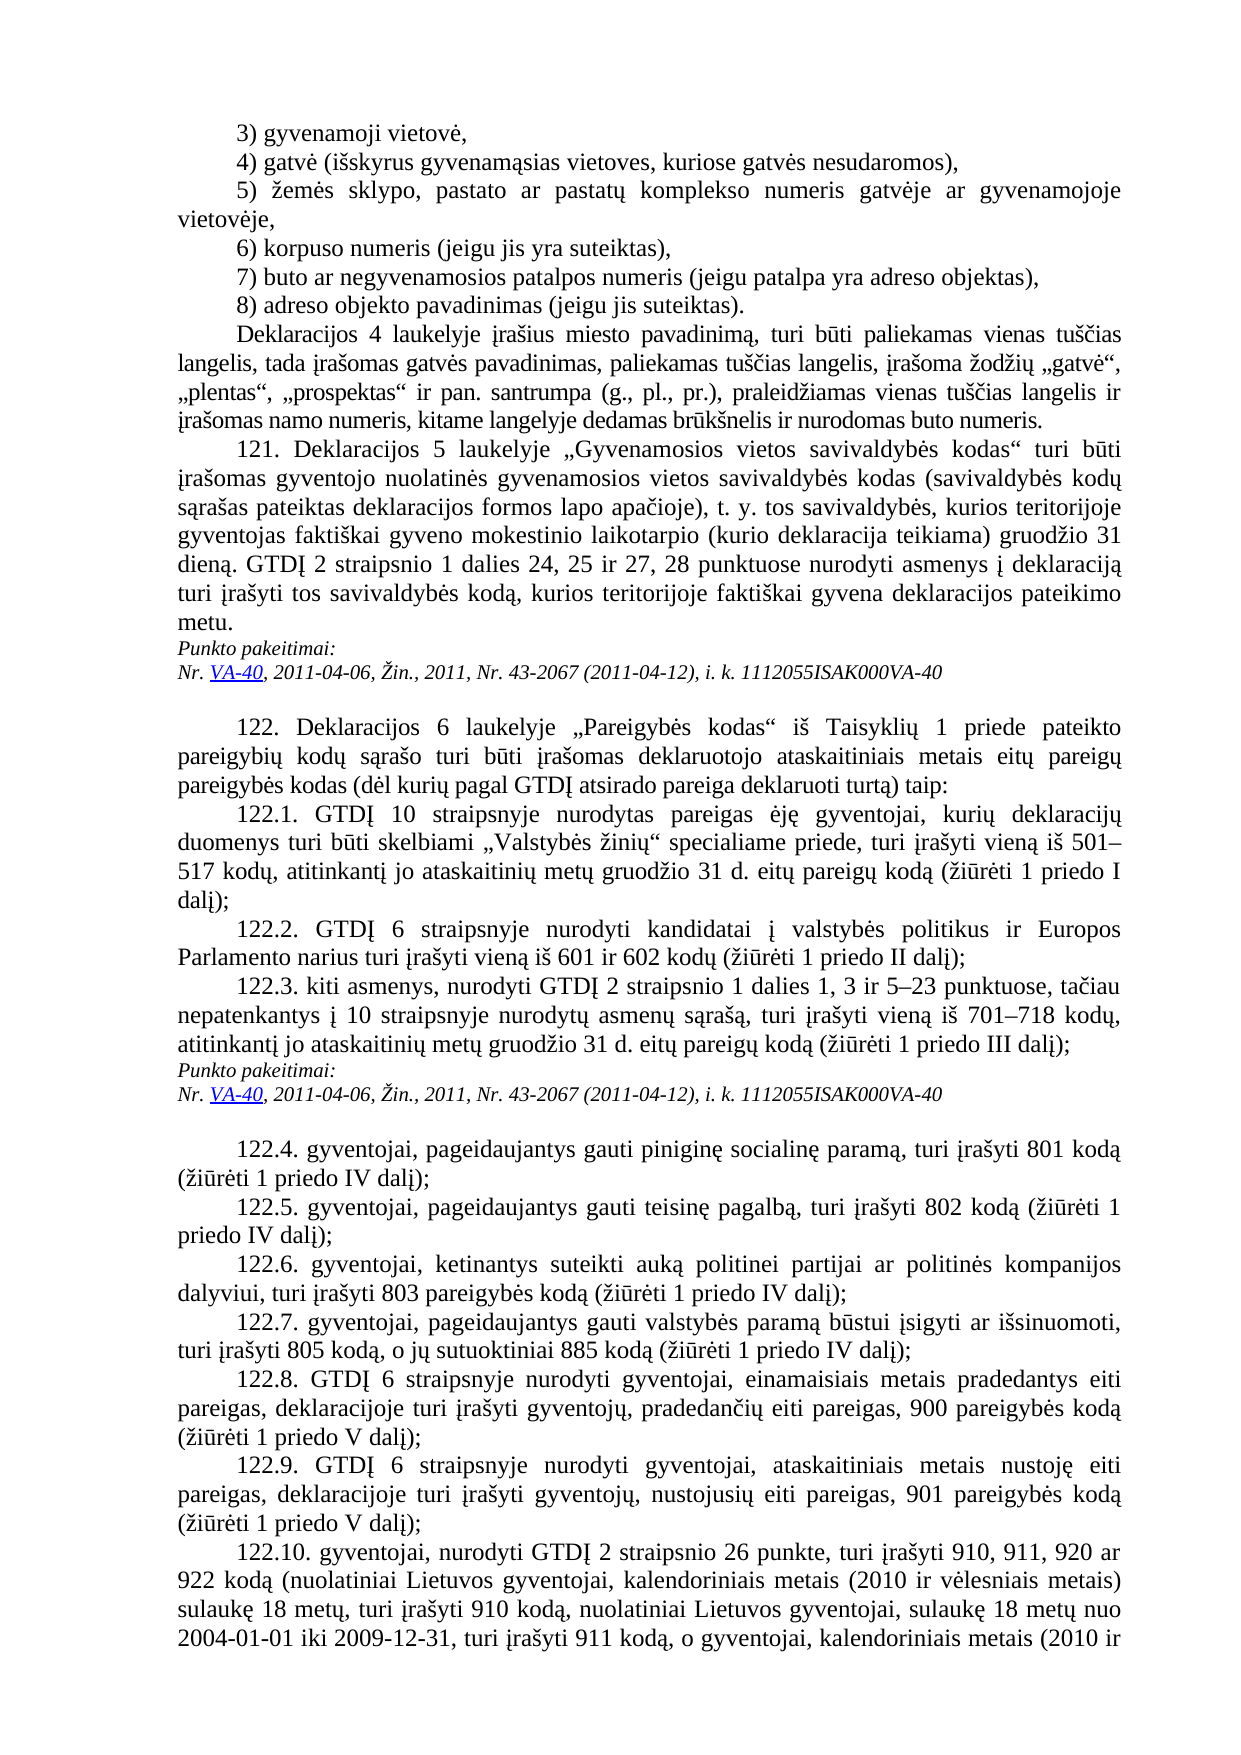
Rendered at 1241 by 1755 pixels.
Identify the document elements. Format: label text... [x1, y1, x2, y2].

text 122.9. GTDĮ 6 straipsnyje nurodyti gyventojai, ataskaitiniais metais nustoję eiti pareigas, deklaracijoje turi įrašyti gyventojų, nustojusių eiti pareigas, 901 pareigybės kodą (žiūrėti 1 priedo V dalį); [177, 1451, 1122, 1537]
text 4) gatvė (išskyrus gyvenamąsias vietoves, kuriose gatvės nesudaromos), [177, 147, 1122, 176]
text 122. Deklaracijos 6 laukelyje „Pareigybės kodas“ iš Taisyklių 1 priede pateikto pareigybių kodų sąrašo turi būti įrašomas deklaruotojo ataskaitiniais metais eitų pareigų pareigybės kodas (dėl kurių pagal GTDĮ atsirado pareiga deklaruoti turtą) taip: [177, 712, 1122, 799]
text 5) žemės sklypo, pastato ar pastatų komplekso numeris gatvėje ar gyvenamojoje vietovėje, [177, 176, 1122, 233]
text 122.1. GTDĮ 10 straipsnyje nurodytas pareigas ėję gyventojai, kurių deklaracijų duomenys turi būti skelbiami „Valstybės žinių“ specialiame priede, turi įrašyti vieną iš 501–517 kodų, atitinkantį jo ataskaitinių metų gruodžio 31 d. eitų pareigų kodą (žiūrėti 1 priedo I dalį); [177, 799, 1122, 914]
text Deklaracijos 4 laukelyje įrašius miesto pavadinimą, turi būti paliekamas vienas tuščias langelis, tada įrašomas gatvės pavadinimas, paliekamas tuščias langelis, įrašoma žodžių „gatvė“, „plentas“, „prospektas“ ir pan. santrumpa (g., pl., pr.), praleidžiamas vienas tuščias langelis ir įrašomas namo numeris, kitame langelyje dedamas brūkšnelis ir nurodomas buto numeris. [177, 319, 1122, 434]
text 3) gyvenamoji vietovė, [177, 118, 1122, 147]
text 6) korpuso numeris (jeigu jis yra suteiktas), [177, 233, 1122, 262]
text Punkto pakeitimai: [177, 636, 1122, 660]
text 122.7. gyventojai, pageidaujantys gauti valstybės paramą būstui įsigyti ar išsinuomoti, turi įrašyti 805 kodą, o jų sutuoktiniai 885 kodą (žiūrėti 1 priedo IV dalį); [177, 1307, 1122, 1364]
text 122.6. gyventojai, ketinantys suteikti auką politinei partijai ar politinės kompanijos dalyviui, turi įrašyti 803 pareigybės kodą (žiūrėti 1 priedo IV dalį); [177, 1249, 1122, 1307]
text 122.2. GTDĮ 6 straipsnyje nurodyti kandidatai į valstybės politikus ir Europos Parlamento narius turi įrašyti vieną iš 601 ir 602 kodų (žiūrėti 1 priedo II dalį); [177, 914, 1122, 971]
text 8) adreso objekto pavadinimas (jeigu jis suteiktas). [177, 291, 1122, 319]
text 7) buto ar negyvenamosios patalpos numeris (jeigu patalpa yra adreso objektas), [177, 262, 1122, 291]
text Punkto pakeitimai: [177, 1057, 1122, 1082]
text Nr. VA-40, 2011-04-06, Žin., 2011, Nr. 43-2067 (2011-04-12), i. k. 1112055ISAK000VA-40 [177, 660, 1122, 684]
text 122.3. kiti asmenys, nurodyti GTDĮ 2 straipsnio 1 dalies 1, 3 ir 5–23 punktuose, tačiau nepatenkantys į 10 straipsnyje nurodytų asmenų sąrašą, turi įrašyti vieną iš 701–718 kodų, atitinkantį jo ataskaitinių metų gruodžio 31 d. eitų pareigų kodą (žiūrėti 1 priedo III dalį); [177, 971, 1122, 1057]
text 122.8. GTDĮ 6 straipsnyje nurodyti gyventojai, einamaisiais metais pradedantys eiti pareigas, deklaracijoje turi įrašyti gyventojų, pradedančių eiti pareigas, 900 pareigybės kodą (žiūrėti 1 priedo V dalį); [177, 1364, 1122, 1451]
text 121. Deklaracijos 5 laukelyje „Gyvenamosios vietos savivaldybės kodas“ turi būti įrašomas gyventojo nuolatinės gyvenamosios vietos savivaldybės kodas (savivaldybės kodų sąrašas pateiktas deklaracijos formos lapo apačioje), t. y. tos savivaldybės, kurios teritorijoje gyventojas faktiškai gyveno mokestinio laikotarpio (kurio deklaracija teikiama) gruodžio 31 dieną. GTDĮ 2 straipsnio 1 dalies 24, 25 ir 27, 28 punktuose nurodyti asmenys į deklaraciją turi įrašyti tos savivaldybės kodą, kurios teritorijoje faktiškai gyvena deklaracijos pateikimo metu. [177, 434, 1122, 636]
text 122.4. gyventojai, pageidaujantys gauti piniginę socialinę paramą, turi įrašyti 801 kodą (žiūrėti 1 priedo IV dalį); [177, 1134, 1122, 1192]
text 122.10. gyventojai, nurodyti GTDĮ 2 straipsnio 26 punkte, turi įrašyti 910, 911, 920 ar 922 kodą (nuolatiniai Lietuvos gyventojai, kalendoriniais metais (2010 ir vėlesniais metais) sulaukę 18 metų, turi įrašyti 910 kodą, nuolatiniai Lietuvos gyventojai, sulaukę 18 metų nuo 2004-01-01 iki 2009-12-31, turi įrašyti 911 kodą, o gyventojai, kalendoriniais metais (2010 ir [177, 1537, 1122, 1652]
text 122.5. gyventojai, pageidaujantys gauti teisinę pagalbą, turi įrašyti 802 kodą (žiūrėti 1 priedo IV dalį); [177, 1192, 1122, 1249]
text Nr. VA-40, 2011-04-06, Žin., 2011, Nr. 43-2067 (2011-04-12), i. k. 1112055ISAK000VA-40 [177, 1082, 1122, 1106]
